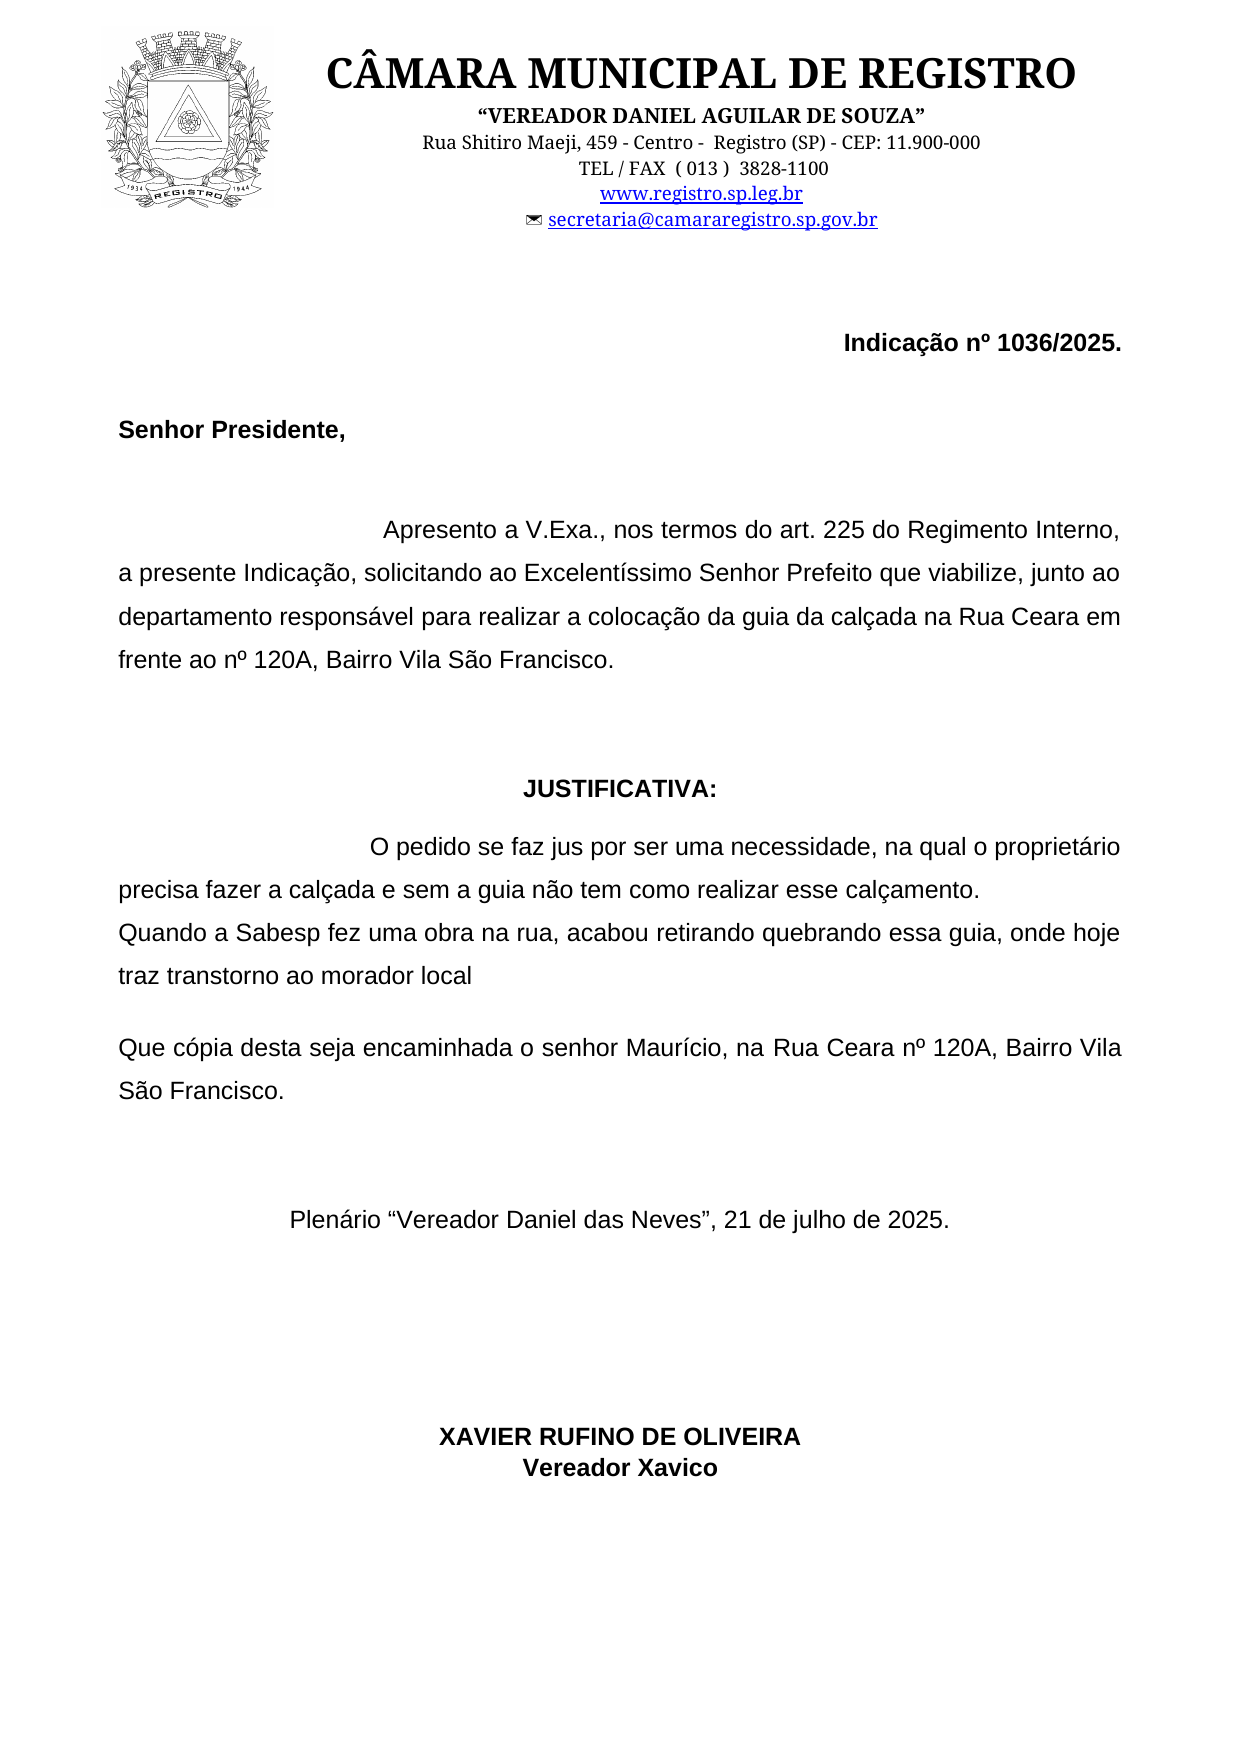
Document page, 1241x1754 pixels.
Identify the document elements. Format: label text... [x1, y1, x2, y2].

text Senhor Presidente, [118, 415, 1122, 443]
picture [101, 26, 274, 208]
text Vereador Xavico [118, 1450, 1122, 1482]
text Quando a Sabesp fez uma obra na rua, acabou retirando quebrando essa guia, onde hoje traz transtorno ao morador local [118, 918, 1122, 990]
text Apresento a V.Exa., nos termos do art. 225 do Regimento Interno, a presente Indicação, solicitando ao Excelentíssimo Senhor Prefeito que viabilize, junto ao departamento responsável para realizar a colocação da guia da calçada na Rua Ceara em frente ao nº 120A, Bairro Vila São Francisco. [118, 515, 1122, 673]
text Plenário “Vereador Daniel das Neves”, 21 de julho de 2025. [118, 1205, 1122, 1234]
text JUSTIFICATIVA: [118, 774, 1122, 803]
text Que cópia desta seja encaminhada o senhor Maurício, na Rua Ceara nº 120A, Bairro Vila São Francisco. [118, 1033, 1122, 1105]
text Indicação nº 1036/2025. [118, 328, 1122, 357]
text O pedido se faz jus por ser uma necessidade, na qual o proprietário precisa fazer a calçada e sem a guia não tem como realizar esse calçamento. [118, 832, 1122, 903]
text XAVIER RUFINO DE OLIVEIRA [118, 1419, 1122, 1450]
